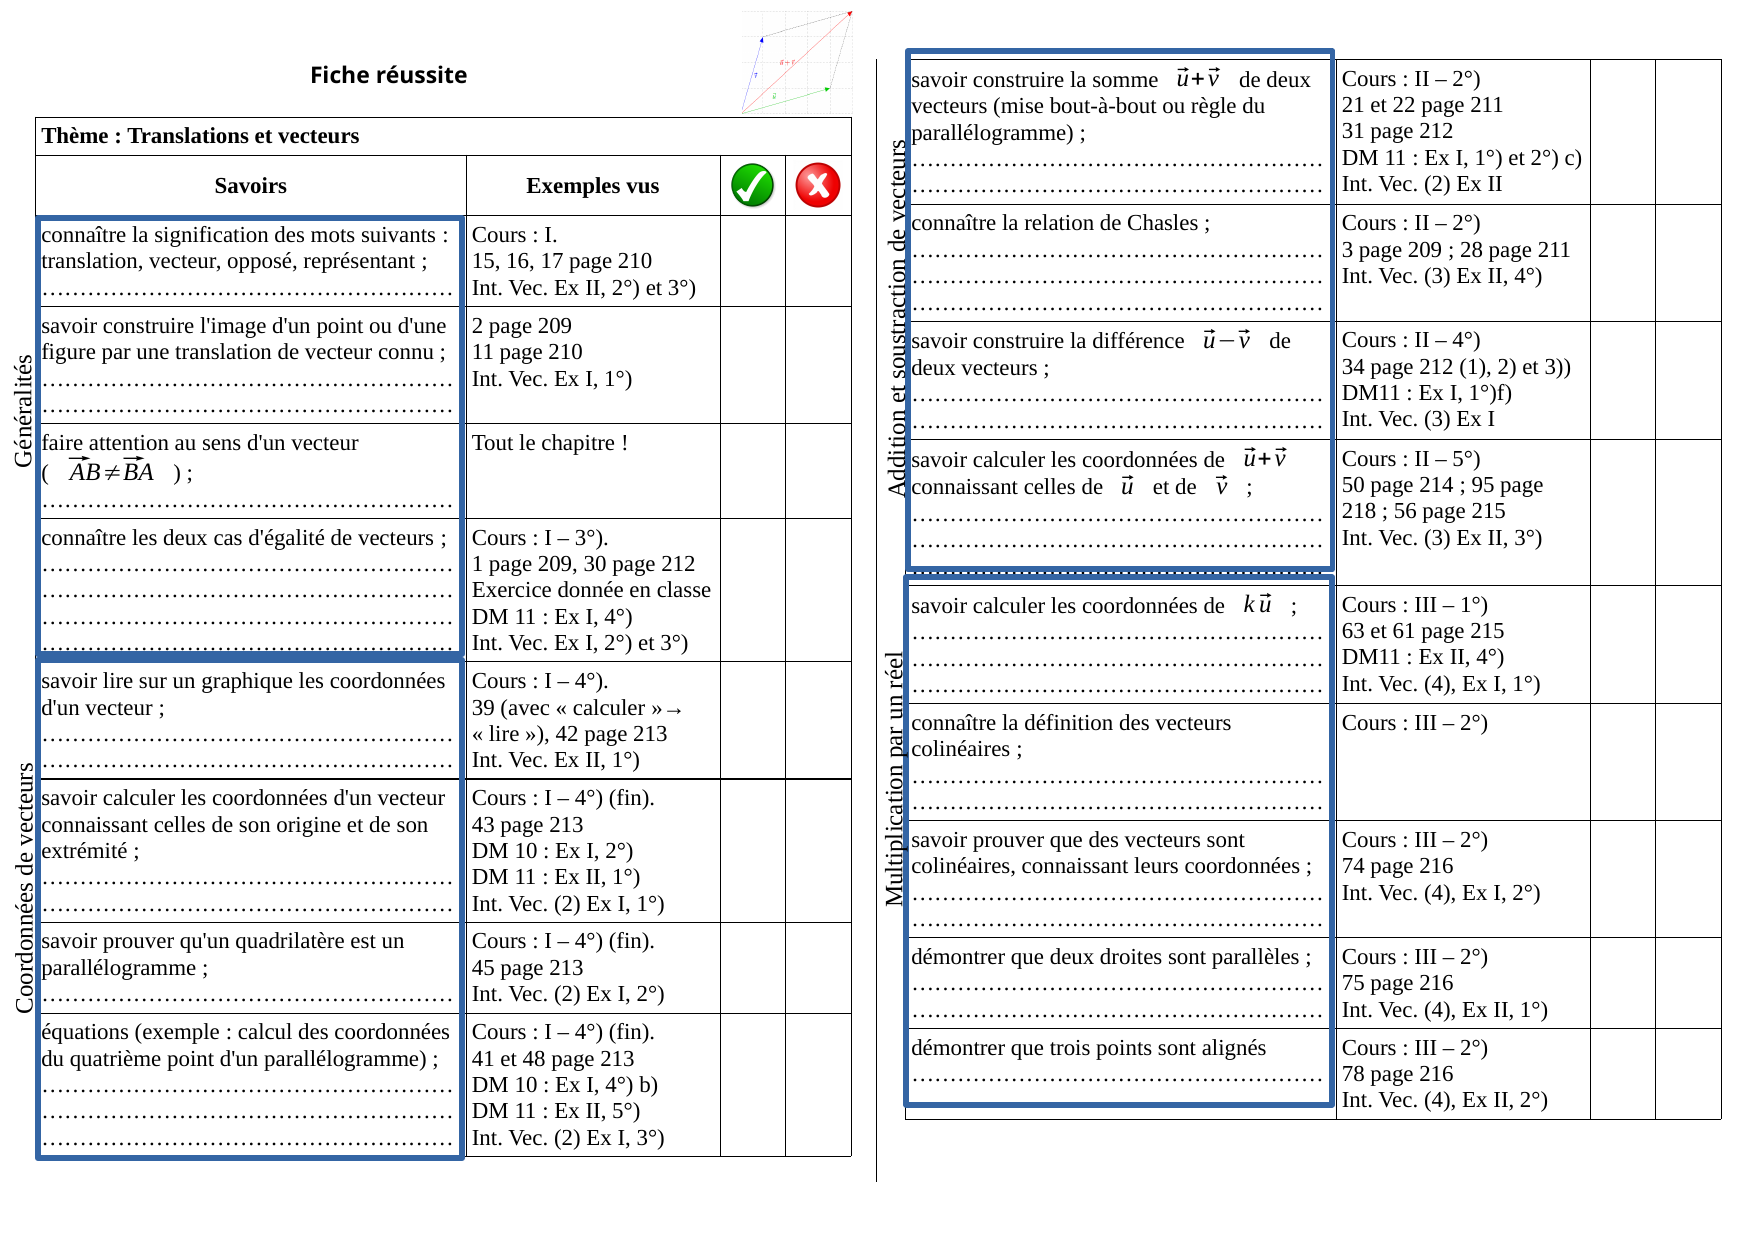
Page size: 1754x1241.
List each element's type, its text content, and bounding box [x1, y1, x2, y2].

table_cell [721, 307, 785, 423]
table_cell [786, 1014, 851, 1156]
table_cell savoir prouver qu'un quadrilatère est un parallélogramme ;……………………………………………… [41, 923, 459, 1012]
table_cell Cours : I. 15, 16, 17 page 210 Int. Vec. Ex II, 2°) et 3°) [467, 216, 720, 306]
table_cell [786, 923, 851, 1012]
table_cell Cours : I – 3°). 1 page 209, 30 page 212 Exercice donnée en classe DM 11 : Ex I, 4°) Int. Vec. Ex I, 2°) et 3°) [467, 519, 720, 661]
table_cell [786, 662, 851, 778]
table_cell [1591, 1029, 1655, 1118]
table_cell [1656, 322, 1721, 439]
table_cell [1656, 938, 1721, 1028]
table_cell [786, 424, 851, 518]
table_header [786, 780, 851, 922]
table_cell savoir prouver que des vecteurs sont colinéaires, connaissant leurs coordonnées ; ……………………………………………………………………………………………… [909, 821, 1329, 937]
table_cell Savoirs [36, 156, 466, 215]
table_header savoir calculer les coordonnées d'un vecteur connaissant celles de son origine et de son extrémité ; ……………………………………………………………………………………………… [41, 780, 459, 922]
table_cell [721, 1014, 785, 1156]
table_cell 2 page 209 11 page 210 Int. Vec. Ex I, 1°) [467, 307, 720, 423]
table_cell démontrer que trois points sont alignés ……………………………………………………………………………………………… [906, 1029, 1336, 1118]
table_cell Cours : II – 2°) 21 et 22 page 211 31 page 212 DM 11 : Ex I, 1°) et 2°) c) Int. Vec. (2) Ex II [1337, 60, 1590, 204]
table_cell Exemples vus [467, 156, 720, 215]
table_cell [1591, 938, 1655, 1028]
table_cell savoir lire sur un graphique les coordonnées d'un vecteur ;……………………………………………………………………………………………… [41, 663, 459, 778]
table_cell [721, 519, 785, 661]
table_cell Cours : I – 4°) (fin). 45 page 213 Int. Vec. (2) Ex I, 2°) [467, 923, 720, 1012]
table_cell [1656, 704, 1721, 820]
text Fiche réussite [35, 59, 742, 90]
table_cell [721, 156, 785, 215]
table_cell [1591, 322, 1655, 439]
table_cell Cours : III – 2°) [1337, 704, 1590, 820]
table_cell connaître les deux cas d'égalité de vecteurs ;……………………………………………………………………………………………… ……………………………………………… ……………………………………………… [41, 519, 459, 651]
table_cell savoir calculer les coordonnées de connaissant celles deet de; ……………………………………………… ……………………………………………… ……………………………………………… [911, 440, 1330, 566]
table_cell connaître la signification des mots suivants : translation, vecteur, opposé, représentant ; ……………………………………………… [41, 221, 459, 306]
table_cell [1656, 60, 1721, 204]
table_cell démontrer que deux droites sont parallèles ; ……………………………………………………………………………………………… [909, 938, 1329, 1028]
table_header Cours : I – 4°) (fin). 43 page 213 DM 10 : Ex I, 2°) DM 11 : Ex II, 1°) Int. Vec. (2) Ex I, 1°) [467, 780, 720, 922]
table_cell [1656, 821, 1721, 937]
table_cell [786, 216, 851, 306]
table_cell équations (exemple : calcul des coordonnées du quatrième point d'un parallélogramme) ;……………………………………………… ……………………………………………… ……………………………………………… [41, 1014, 459, 1155]
table_cell [786, 307, 851, 423]
table_cell faire attention au sens d'un vecteur () ; ……………………………………………… [41, 424, 459, 518]
table_cell [1591, 821, 1655, 937]
table_cell savoir construire l'image d'un point ou d'une figure par une translation de vecteur connu ;……………………………………………………………………………………………… [41, 307, 459, 423]
table_cell [1591, 586, 1655, 703]
table_cell [786, 156, 851, 215]
table_cell Cours : I – 4°) (fin). 41 et 48 page 213 DM 10 : Ex I, 4°) b) DM 11 : Ex II, 5°) Int. Vec. (2) Ex I, 3°) [467, 1014, 720, 1156]
table_cell [1656, 1029, 1721, 1118]
picture [793, 160, 843, 210]
table_cell [1591, 60, 1655, 204]
table_header [721, 780, 785, 922]
table_cell Cours : I – 4°). 39 (avec « calculer »→ « lire »), 42 page 213 Int. Vec. Ex II, 1°) [467, 662, 720, 778]
table_cell Cours : II – 2°) 3 page 209 ; 28 page 211 Int. Vec. (3) Ex II, 4°) [1337, 205, 1590, 321]
table_cell Cours : II – 4°) 34 page 212 (1), 2) et 3)) DM11 : Ex I, 1°)f) Int. Vec. (3) Ex I [1337, 322, 1590, 439]
table_cell Cours : III – 1°) 63 et 61 page 215 DM11 : Ex II, 4°) Int. Vec. (4), Ex I, 1°) [1337, 586, 1590, 703]
table_cell Cours : III – 2°) 78 page 216 Int. Vec. (4), Ex II, 2°) [1337, 1029, 1590, 1118]
picture [728, 160, 777, 210]
table_cell savoir construire la différencede deux vecteurs ; ……………………………………………………………………………………………… [911, 322, 1330, 439]
table_cell [1591, 440, 1655, 585]
table_cell [721, 424, 785, 518]
table_cell [1656, 440, 1721, 585]
table_cell [1656, 205, 1721, 321]
table_cell [1591, 704, 1655, 820]
table_cell Cours : III – 2°) 75 page 216 Int. Vec. (4), Ex II, 1°) [1337, 938, 1590, 1028]
table_cell savoir calculer les coordonnées de; ……………………………………………………………………………………………… ……………………………………………… [909, 586, 1329, 703]
table_cell Tout le chapitre ! [467, 424, 720, 518]
table_cell [786, 519, 851, 661]
table_cell savoir construire la sommede deux vecteurs (mise bout-à-bout ou règle du parallélogramme) ;……………………………………………………………………………………………… [911, 60, 1330, 204]
table_cell Cours : III – 2°) 74 page 216 Int. Vec. (4), Ex I, 2°) [1337, 821, 1590, 937]
table_cell [721, 662, 785, 778]
table_cell [1591, 205, 1655, 321]
table_cell [1656, 586, 1721, 703]
table_cell Cours : II – 5°) 50 page 214 ; 95 page 218 ; 56 page 215 Int. Vec. (3) Ex II, 3°) [1337, 440, 1590, 585]
table_cell connaître la définition des vecteurs colinéaires ; ……………………………………………… ……………………………………………… [909, 704, 1329, 820]
table_cell [721, 923, 785, 1012]
table_cell [721, 216, 785, 306]
table_header Thème : Translations et vecteurs [36, 118, 851, 154]
table_cell connaître la relation de Chasles ; ……………………………………………………………………………………………… ……………………………………………… [911, 205, 1330, 321]
